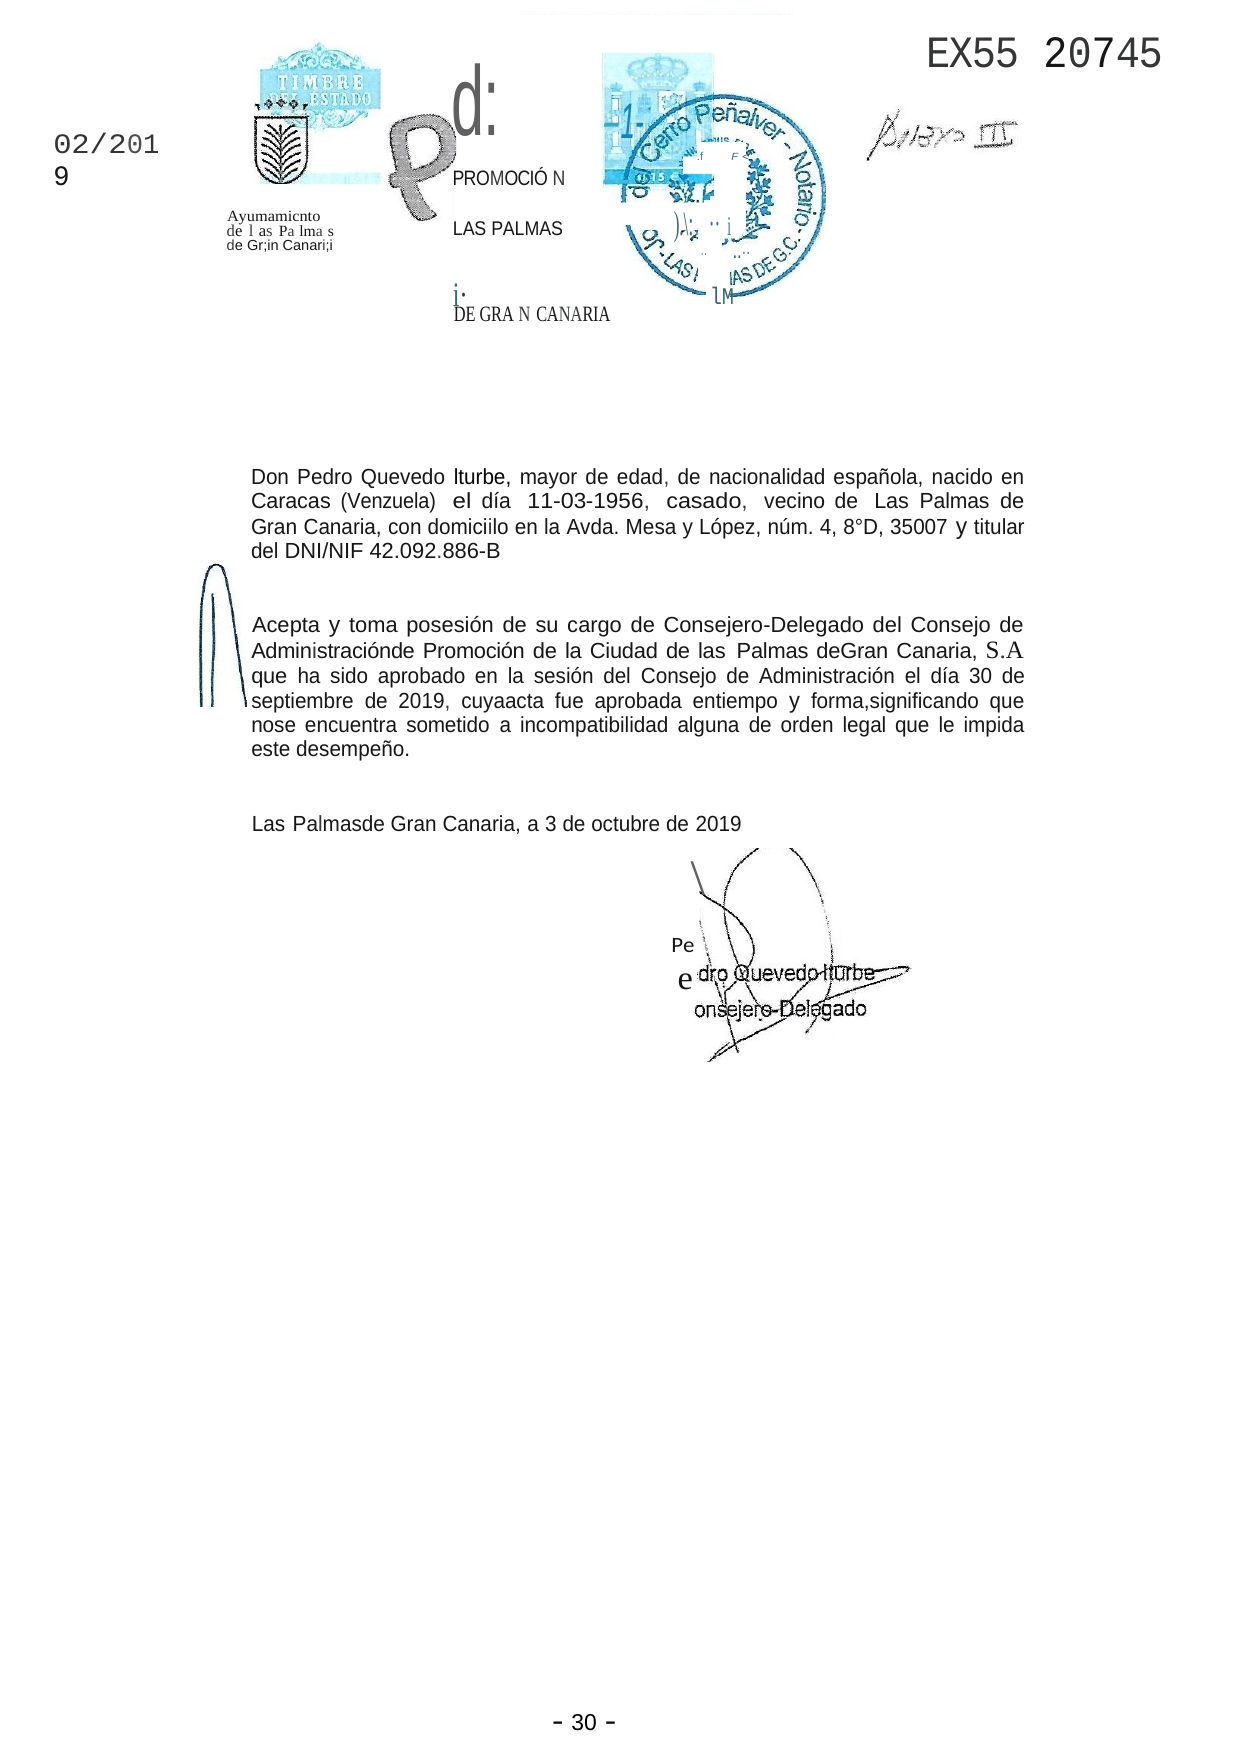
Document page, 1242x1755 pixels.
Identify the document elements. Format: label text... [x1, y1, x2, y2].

text Don Pedro Quevedo lturbe, mayor de edad, de nacionalidad española, nacido en Caracas (Venzuela) el día 11-03-1956, casado, vecino de Las Palmas de Gran Canaria, con domiciilo en la Avda. Mesa y López, núm. 4, 8°D, 35007 y titular del DNI/NIF 42.092.886-B [251, 466, 1025, 564]
text Las Palmasde Gran Canaria, a 3 de octubre de 2019 [252, 811, 1237, 836]
text lM [709, 285, 1237, 312]
subtitle EX55 20745 [926, 31, 1237, 81]
text LAS PALMAS i· [453, 209, 629, 306]
text ·· ..·· [826, 242, 1237, 263]
text Ayumamicnto de l as Pa lma s de Gr;in Canari;i [226, 209, 333, 254]
subtitle 02/2019 [53, 130, 165, 194]
text PROMOCIÓ N [457, 174, 566, 188]
text Acepta y toma posesión de su cargo de Consejero-Delegado del Consejo de Administraciónde Promoción de la Ciudad de las Palmas deGran Canaria, S.A que ha sido aprobado en la sesión del Consejo de Administración el día 30 de septiembre de 2019, cuyaacta fue aprobada entiempo y forma,significando que nose encuentra sometido a incompatibilidad alguna de orden legal que le impida este desempeño. [251, 612, 1024, 761]
text ).\: ·· i _. [826, 209, 1237, 242]
subtitle DE GRA N CANARIA [454, 306, 629, 325]
text d: [457, 43, 566, 156]
